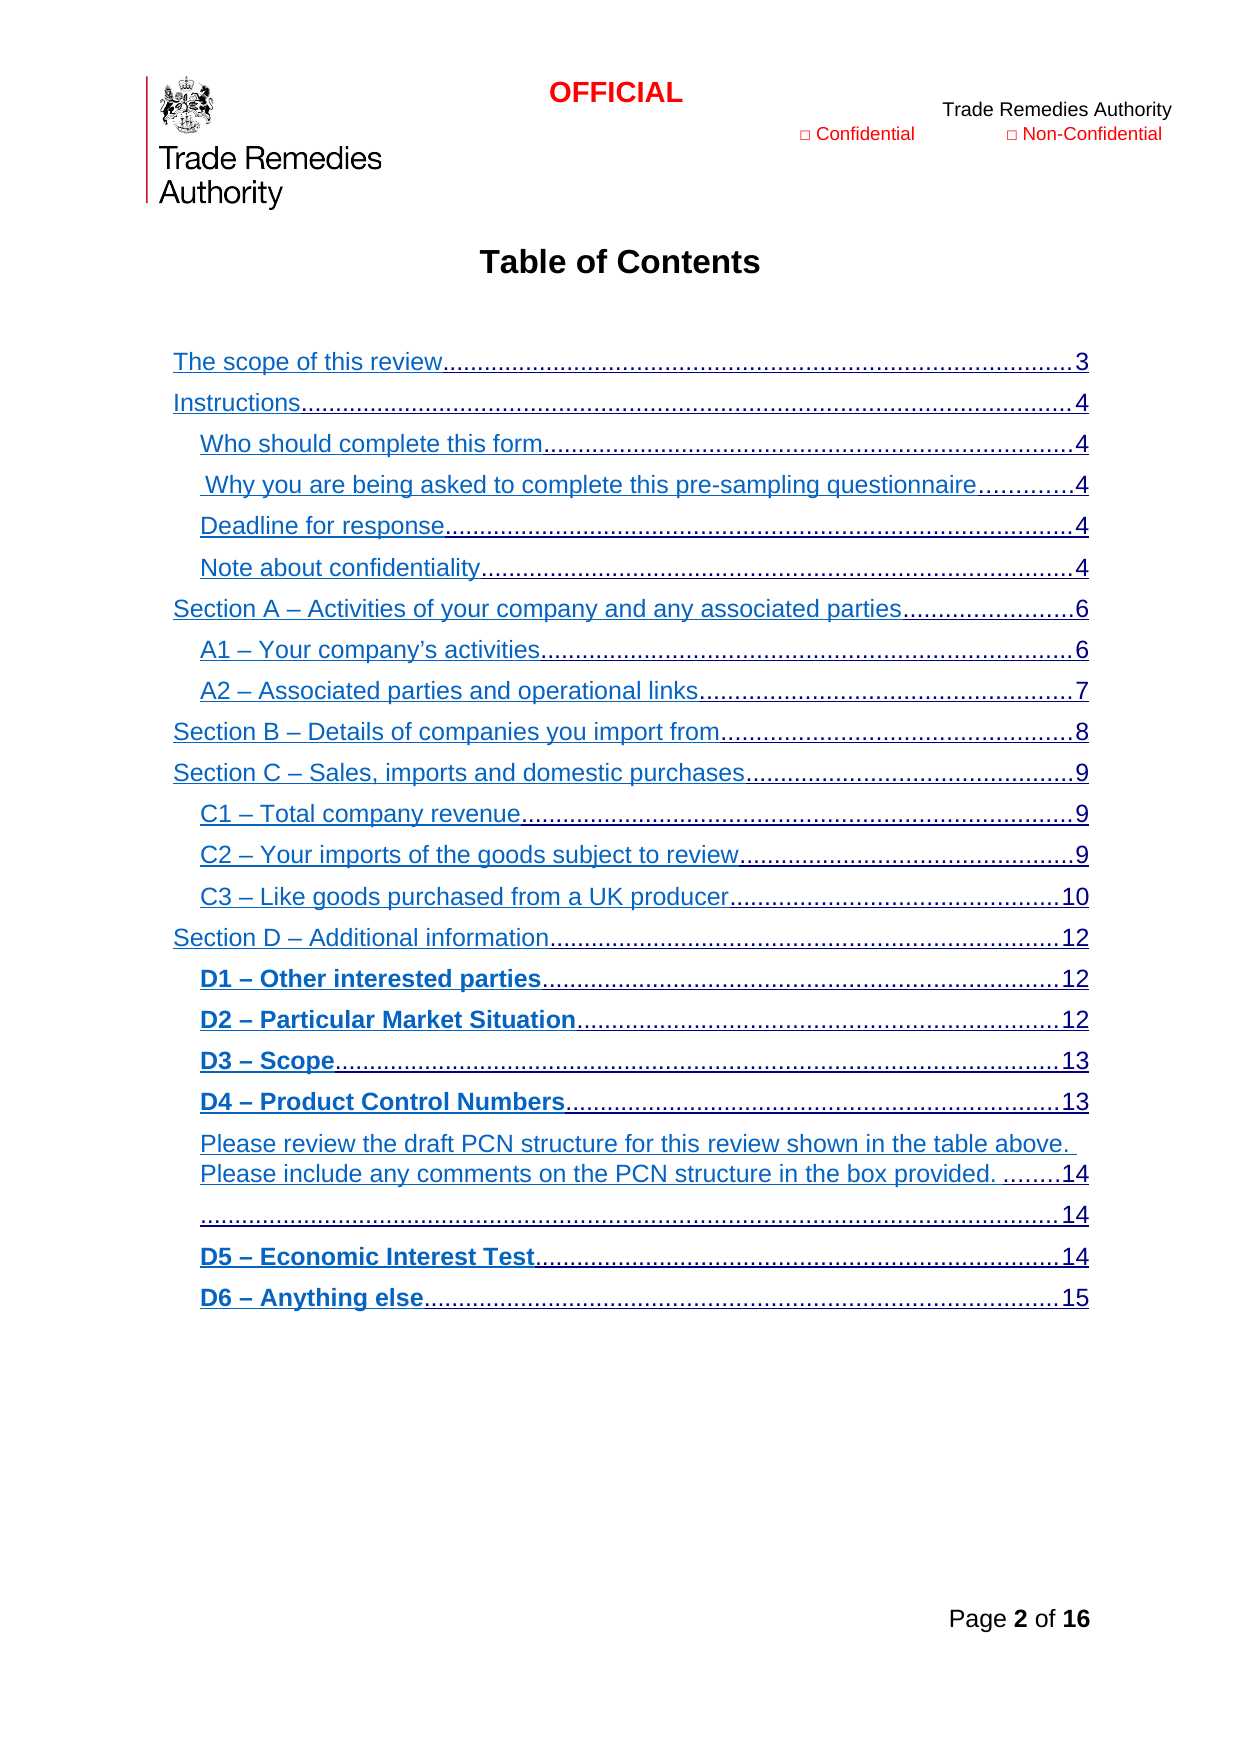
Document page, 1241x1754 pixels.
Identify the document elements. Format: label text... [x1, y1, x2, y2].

text Who should complete this form 4 [200, 429, 1090, 458]
text Why you are being asked to complete this pre-sampling questionnaire 4 [200, 470, 1090, 499]
text C3 – Like goods purchased from a UK producer 10 [200, 882, 1090, 910]
text D2 – Particular Market Situation 12 [200, 1005, 1090, 1034]
text C2 – Your imports of the goods subject to review 9 [200, 841, 1090, 869]
text Table of Contents [150, 242, 1090, 280]
text D5 – Economic Interest Test 14 [200, 1242, 1090, 1270]
text 14 [200, 1200, 1090, 1229]
text A1 – Your company’s activities 6 [200, 635, 1090, 663]
text A2 – Associated parties and operational links 7 [200, 676, 1090, 705]
text D4 – Product Control Numbers 13 [200, 1087, 1090, 1116]
text Section C – Sales, imports and domestic purchases 9 [173, 758, 1090, 787]
text Please review the draft PCN structure for this review shown in the table above. Please include any comments on the PCN structure in the box provided. 14 [200, 1128, 1090, 1188]
text Section A – Activities of your company and any associated parties 6 [173, 594, 1090, 622]
text Note about confidentiality 4 [200, 552, 1090, 581]
text D1 – Other interested parties 12 [200, 964, 1090, 993]
text The scope of this review 3 [173, 347, 1090, 376]
text Section D – Additional information 12 [173, 923, 1090, 952]
text C1 – Total company revenue 9 [200, 799, 1090, 828]
text Section B – Details of companies you import from 8 [173, 717, 1090, 746]
text D3 – Scope 13 [200, 1046, 1090, 1075]
text Instructions 4 [173, 388, 1090, 417]
text Deadline for response 4 [200, 511, 1090, 540]
text D6 – Anything else 15 [200, 1283, 1090, 1311]
